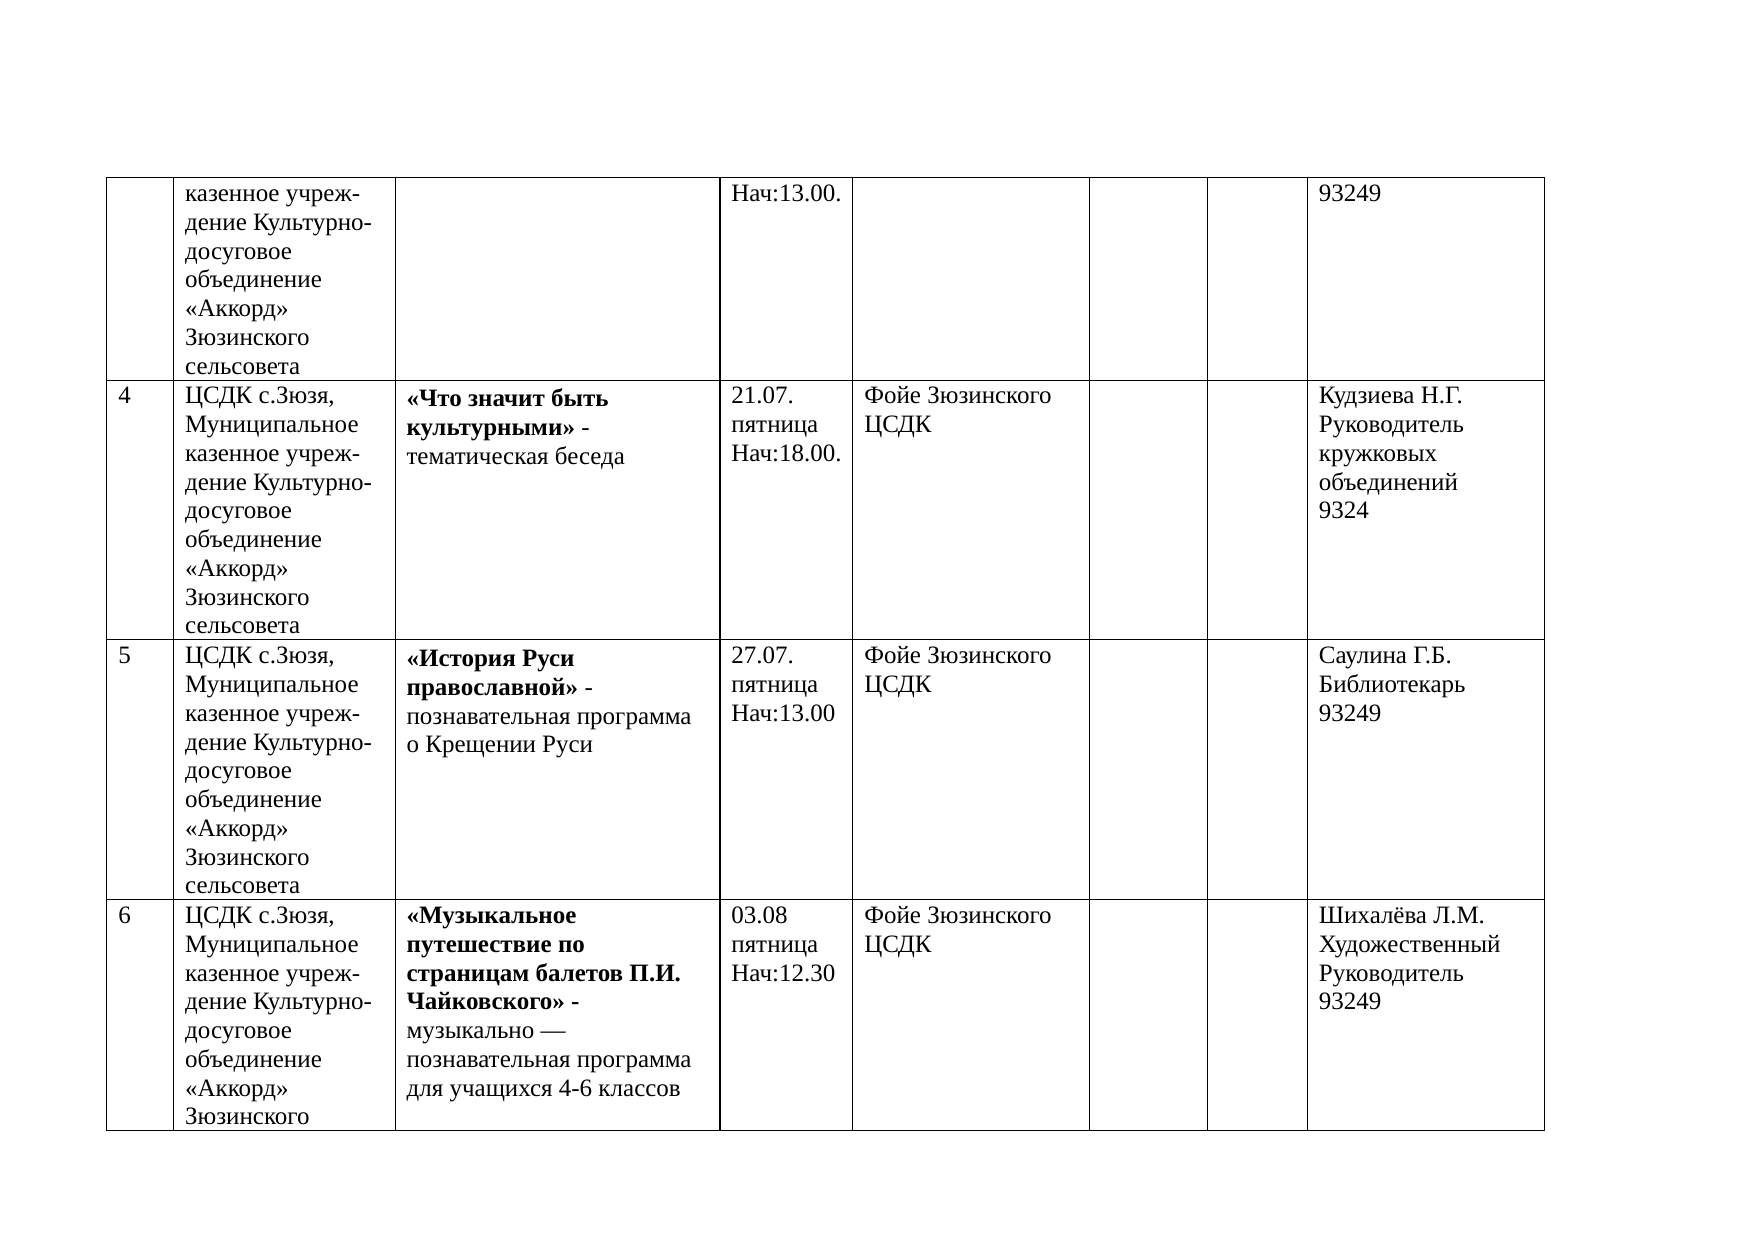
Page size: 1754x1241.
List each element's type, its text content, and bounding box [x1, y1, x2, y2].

table_cell 93249 [1308, 178, 1544, 379]
table_cell Фойе Зюзинского ЦСДК [853, 640, 1089, 899]
table_cell [1208, 178, 1307, 379]
table_cell 21.07. пятница Нач:18.00. [721, 381, 852, 639]
table_cell [1208, 900, 1307, 1130]
table_cell 27.07. пятница Нач:13.00 [721, 640, 852, 899]
table_cell «История Руси православной» - познавательная программа о Крещении Руси [396, 640, 719, 899]
table_cell [853, 178, 1089, 379]
table_cell 6 [107, 900, 173, 1130]
table_cell [1208, 640, 1307, 899]
table_cell Фойе Зюзинского ЦСДК [853, 900, 1089, 1130]
table_cell 4 [107, 381, 173, 639]
table_cell [1090, 900, 1207, 1130]
table_cell Кудзиева Н.Г. Руководитель кружковых объединений 9324 [1308, 381, 1544, 639]
table_cell «Музыкальное путешествие по страницам балетов П.И. Чайковского» - музыкально — познавательная программа для учащихся 4-6 классов [396, 900, 719, 1130]
table_cell [1090, 640, 1207, 899]
table_cell ЦСДК с.Зюзя, Муниципальное казенное учреж- дение Культурно-досуговое объединение «Аккорд» Зюзинского сельсовета [174, 640, 395, 899]
table_cell Шихалёва Л.М. Художественный Руководитель 93249 [1308, 900, 1544, 1130]
table_cell казенное учреж- дение Культурно-досуговое объединение «Аккорд» Зюзинского сельсовета [174, 178, 395, 379]
table_cell [1090, 178, 1207, 379]
table_cell [107, 178, 173, 379]
table_cell 5 [107, 640, 173, 899]
table_cell [1208, 381, 1307, 639]
table_cell «Что значит быть культурными» - тематическая беседа [396, 381, 719, 639]
table_cell [1090, 381, 1207, 639]
table_cell Фойе Зюзинского ЦСДК [853, 381, 1089, 639]
table_cell 03.08 пятница Нач:12.30 [721, 900, 852, 1130]
table_cell [396, 178, 719, 379]
table_cell Саулина Г.Б. Библиотекарь 93249 [1308, 640, 1544, 899]
table_cell Нач:13.00. [721, 178, 852, 379]
table_cell ЦСДК с.Зюзя, Муниципальное казенное учреж- дение Культурно-досуговое объединение «Аккорд» Зюзинского сельсовета [174, 381, 395, 639]
table_cell ЦСДК с.Зюзя, Муниципальное казенное учреж- дение Культурно-досуговое объединение «Аккорд» Зюзинского [174, 900, 395, 1130]
